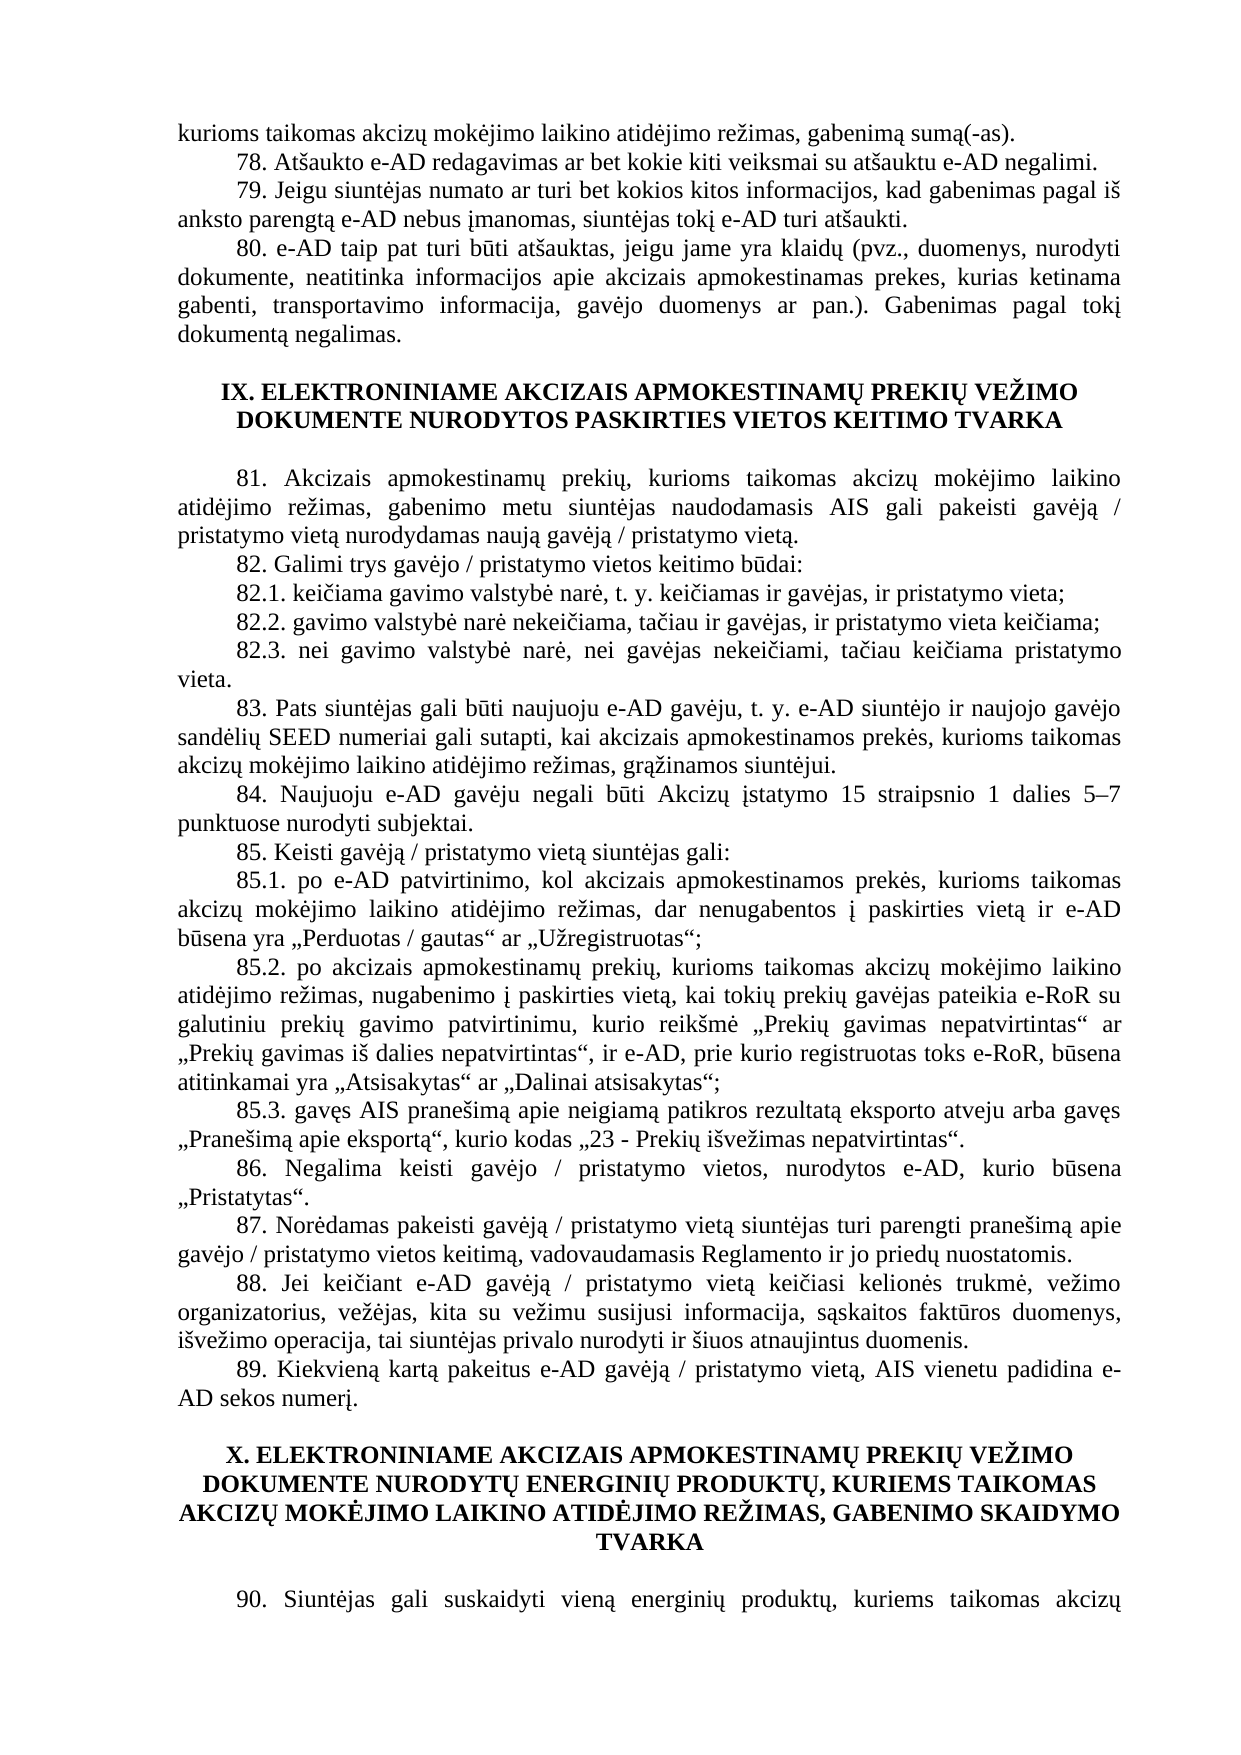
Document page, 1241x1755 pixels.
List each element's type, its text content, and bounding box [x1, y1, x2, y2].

text kurioms taikomas akcizų mokėjimo laikino atidėjimo režimas, gabenimą sumą(-as). [177, 118, 1122, 147]
text 85.3. gavęs AIS pranešimą apie neigiamą patikros rezultatą eksporto atveju arba gavęs „Pranešimą apie eksportą“, kurio kodas „23 - Prekių išvežimas nepatvirtintas“. [177, 1096, 1122, 1153]
text 89. Kiekvieną kartą pakeitus e-AD gavėją / pristatymo vietą, AIS vienetu padidina e-AD sekos numerį. [177, 1354, 1122, 1412]
text 86. Negalima keisti gavėjo / pristatymo vietos, nurodytos e-AD, kurio būsena „Pristatytas“. [177, 1153, 1122, 1211]
text 80. e-AD taip pat turi būti atšauktas, jeigu jame yra klaidų (pvz., duomenys, nurodyti dokumente, neatitinka informacijos apie akcizais apmokestinamas prekes, kurias ketinama gabenti, transportavimo informacija, gavėjo duomenys ar pan.). Gabenimas pagal tokį dokumentą negalimas. [177, 233, 1122, 348]
text IX. ELEKTRONINIAME AKCIZAIS APMOKESTINAMŲ PREKIŲ VEŽIMO DOKUMENTE NURODYTOS PASKIRTIES VIETOS KEITIMO TVARKA [177, 377, 1122, 434]
text 79. Jeigu siuntėjas numato ar turi bet kokios kitos informacijos, kad gabenimas pagal iš anksto parengtą e-AD nebus įmanomas, siuntėjas tokį e-AD turi atšaukti. [177, 176, 1122, 233]
text 82.2. gavimo valstybė narė nekeičiama, tačiau ir gavėjas, ir pristatymo vieta keičiama; [177, 607, 1122, 636]
text X. ELEKTRONINIAME AKCIZAIS APMOKESTINAMŲ PREKIŲ VEŽIMO DOKUMENTE NURODYTŲ ENERGINIŲ PRODUKTŲ, KURIEMS TAIKOMAS AKCIZŲ MOKĖJIMO LAIKINO ATIDĖJIMO REŽIMAS, GABENIMO SKAIDYMO TVARKA [177, 1441, 1122, 1556]
text 85.1. po e-AD patvirtinimo, kol akcizais apmokestinamos prekės, kurioms taikomas akcizų mokėjimo laikino atidėjimo režimas, dar nenugabentos į paskirties vietą ir e-AD būsena yra „Perduotas / gautas“ ar „Užregistruotas“; [177, 866, 1122, 952]
text 81. Akcizais apmokestinamų prekių, kurioms taikomas akcizų mokėjimo laikino atidėjimo režimas, gabenimo metu siuntėjas naudodamasis AIS gali pakeisti gavėją / pristatymo vietą nurodydamas naują gavėją / pristatymo vietą. [177, 463, 1122, 549]
text 82. Galimi trys gavėjo / pristatymo vietos keitimo būdai: [177, 549, 1122, 578]
text 90. Siuntėjas gali suskaidyti vieną energinių produktų, kuriems taikomas akcizų [177, 1584, 1122, 1613]
text 78. Atšaukto e-AD redagavimas ar bet kokie kiti veiksmai su atšauktu e-AD negalimi. [177, 147, 1122, 176]
text 83. Pats siuntėjas gali būti naujuoju e-AD gavėju, t. y. e-AD siuntėjo ir naujojo gavėjo sandėlių SEED numeriai gali sutapti, kai akcizais apmokestinamos prekės, kurioms taikomas akcizų mokėjimo laikino atidėjimo režimas, grąžinamos siuntėjui. [177, 693, 1122, 779]
text 82.3. nei gavimo valstybė narė, nei gavėjas nekeičiami, tačiau keičiama pristatymo vieta. [177, 636, 1122, 693]
text 87. Norėdamas pakeisti gavėją / pristatymo vietą siuntėjas turi parengti pranešimą apie gavėjo / pristatymo vietos keitimą, vadovaudamasis Reglamento ir jo priedų nuostatomis. [177, 1211, 1122, 1268]
text 85.2. po akcizais apmokestinamų prekių, kurioms taikomas akcizų mokėjimo laikino atidėjimo režimas, nugabenimo į paskirties vietą, kai tokių prekių gavėjas pateikia e-RoR su galutiniu prekių gavimo patvirtinimu, kurio reikšmė „Prekių gavimas nepatvirtintas“ ar „Prekių gavimas iš dalies nepatvirtintas“, ir e-AD, prie kurio registruotas toks e-RoR, būsena atitinkamai yra „Atsisakytas“ ar „Dalinai atsisakytas“; [177, 952, 1122, 1096]
text 84. Naujuoju e-AD gavėju negali būti Akcizų įstatymo 15 straipsnio 1 dalies 5–7 punktuose nurodyti subjektai. [177, 779, 1122, 837]
text 85. Keisti gavėją / pristatymo vietą siuntėjas gali: [177, 837, 1122, 866]
text 88. Jei keičiant e-AD gavėją / pristatymo vietą keičiasi kelionės trukmė, vežimo organizatorius, vežėjas, kita su vežimu susijusi informacija, sąskaitos faktūros duomenys, išvežimo operacija, tai siuntėjas privalo nurodyti ir šiuos atnaujintus duomenis. [177, 1268, 1122, 1354]
text 82.1. keičiama gavimo valstybė narė, t. y. keičiamas ir gavėjas, ir pristatymo vieta; [177, 578, 1122, 607]
